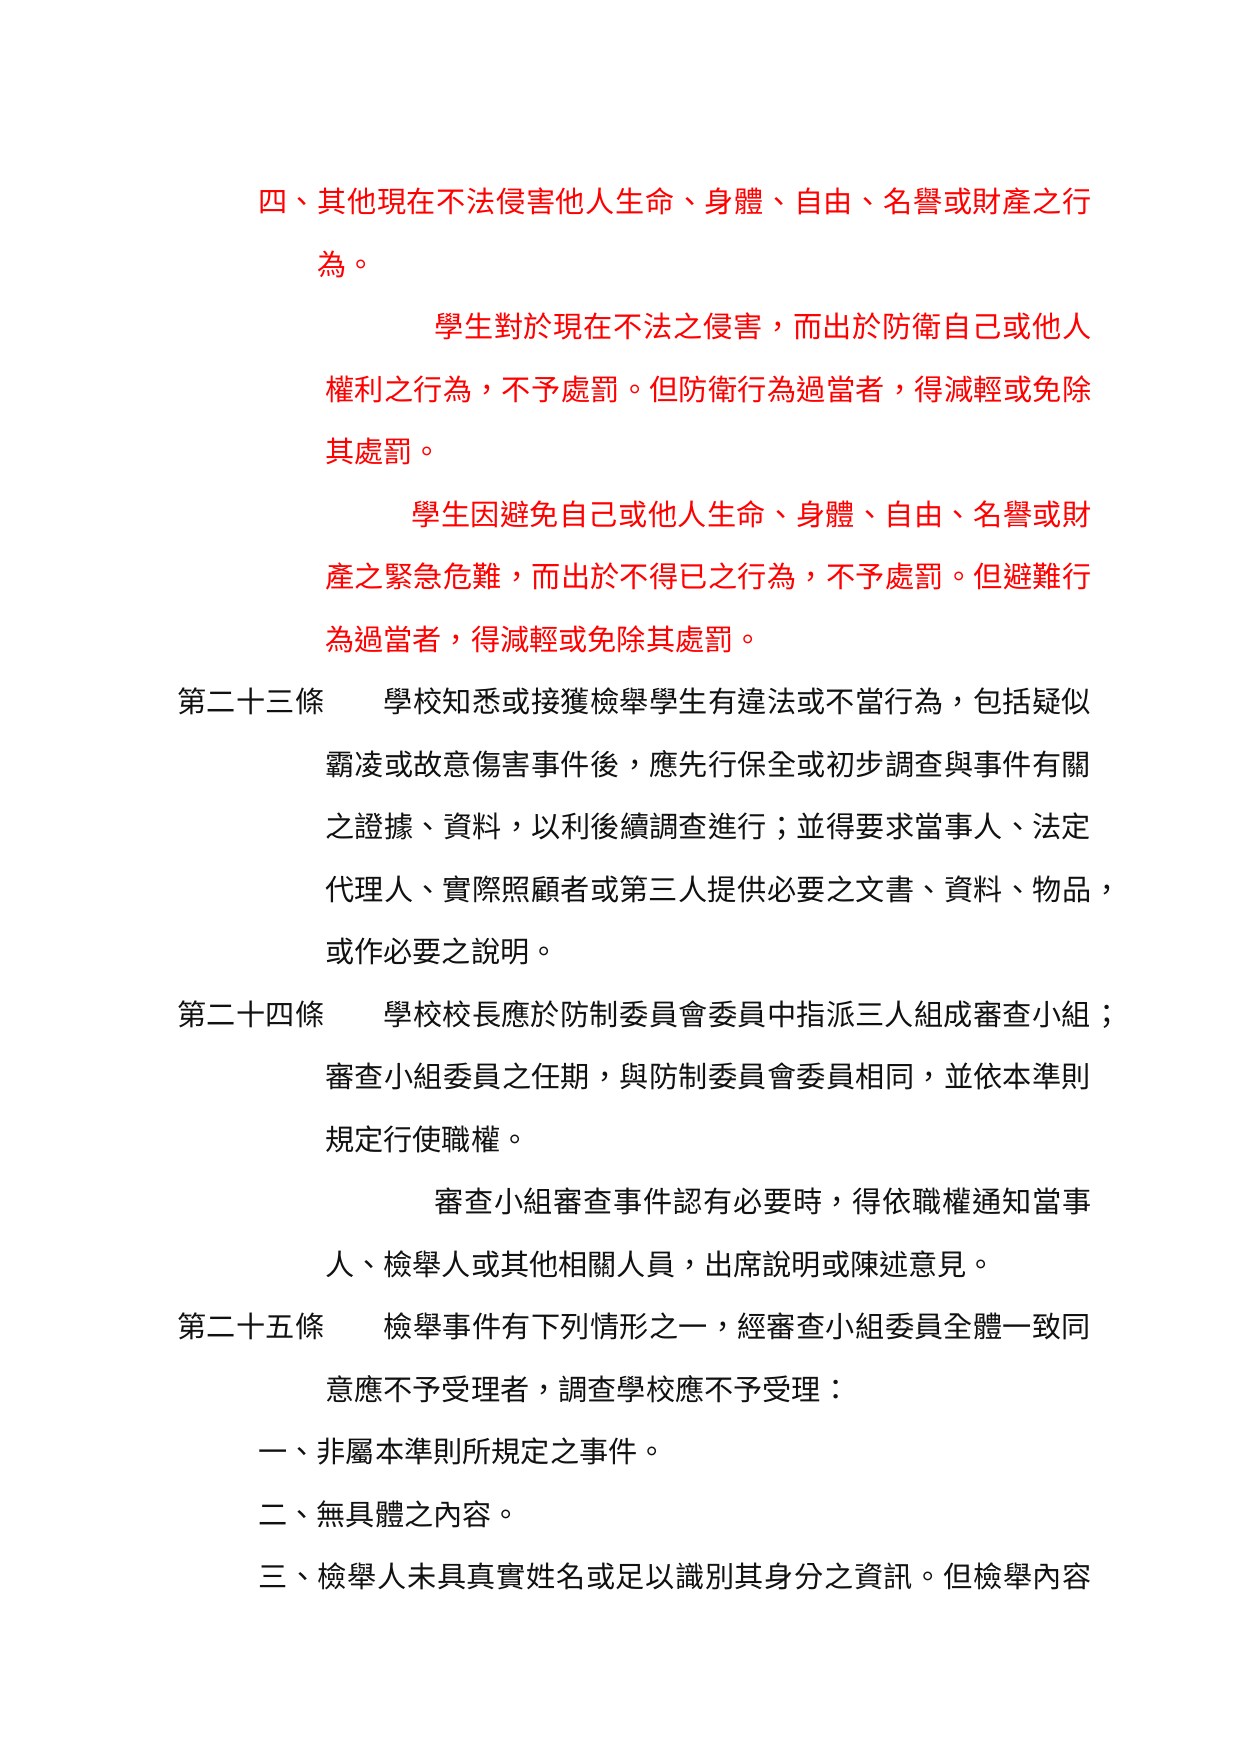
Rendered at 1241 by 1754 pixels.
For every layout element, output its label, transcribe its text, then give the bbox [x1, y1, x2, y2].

text 第二十四條 學校校長應於防制委員會委員中指派三人組成審查小組；審查小組委員之任期，與防制委員會委員相同，並依本準則規定行使職權。 [177, 971, 1092, 1158]
text 第二十五條 檢舉事件有下列情形之一，經審查小組委員全體一致同意應不予受理者，調查學校應不予受理： [177, 1283, 1092, 1408]
text 一、非屬本準則所規定之事件。 [258, 1408, 1092, 1471]
text 四、 其他現在不法侵害他人生命、身體、自由、名譽或財產之行為。 [258, 158, 1092, 283]
text 學生對於現在不法之侵害，而出於防衛自己或他人權利之行為，不予處罰。但防衛行為過當者，得減輕或免除其處罰。 [177, 283, 1092, 471]
text 學生因避免自己或他人生命、身體、自由、名譽或財產之緊急危難，而出於不得已之行為，不予處罰。但避難行為過當者，得減輕或免除其處罰。 [177, 471, 1092, 658]
text 審查小組審查事件認有必要時，得依職權通知當事人、檢舉人或其他相關人員，出席說明或陳述意見。 [177, 1158, 1092, 1283]
text 第二十三條 學校知悉或接獲檢舉學生有違法或不當行為，包括疑似霸凌或故意傷害事件後，應先行保全或初步調查與事件有關之證據、資料，以利後續調查進行；並得要求當事人、法定代理人、實際照顧者或第三人提供必要之文書、資料、物品，或作必要之說明。 [177, 658, 1092, 971]
text 三、檢舉人未具真實姓名或足以識別其身分之資訊。但檢舉內容 [258, 1533, 1092, 1596]
text 二、無具體之內容。 [258, 1471, 1092, 1533]
